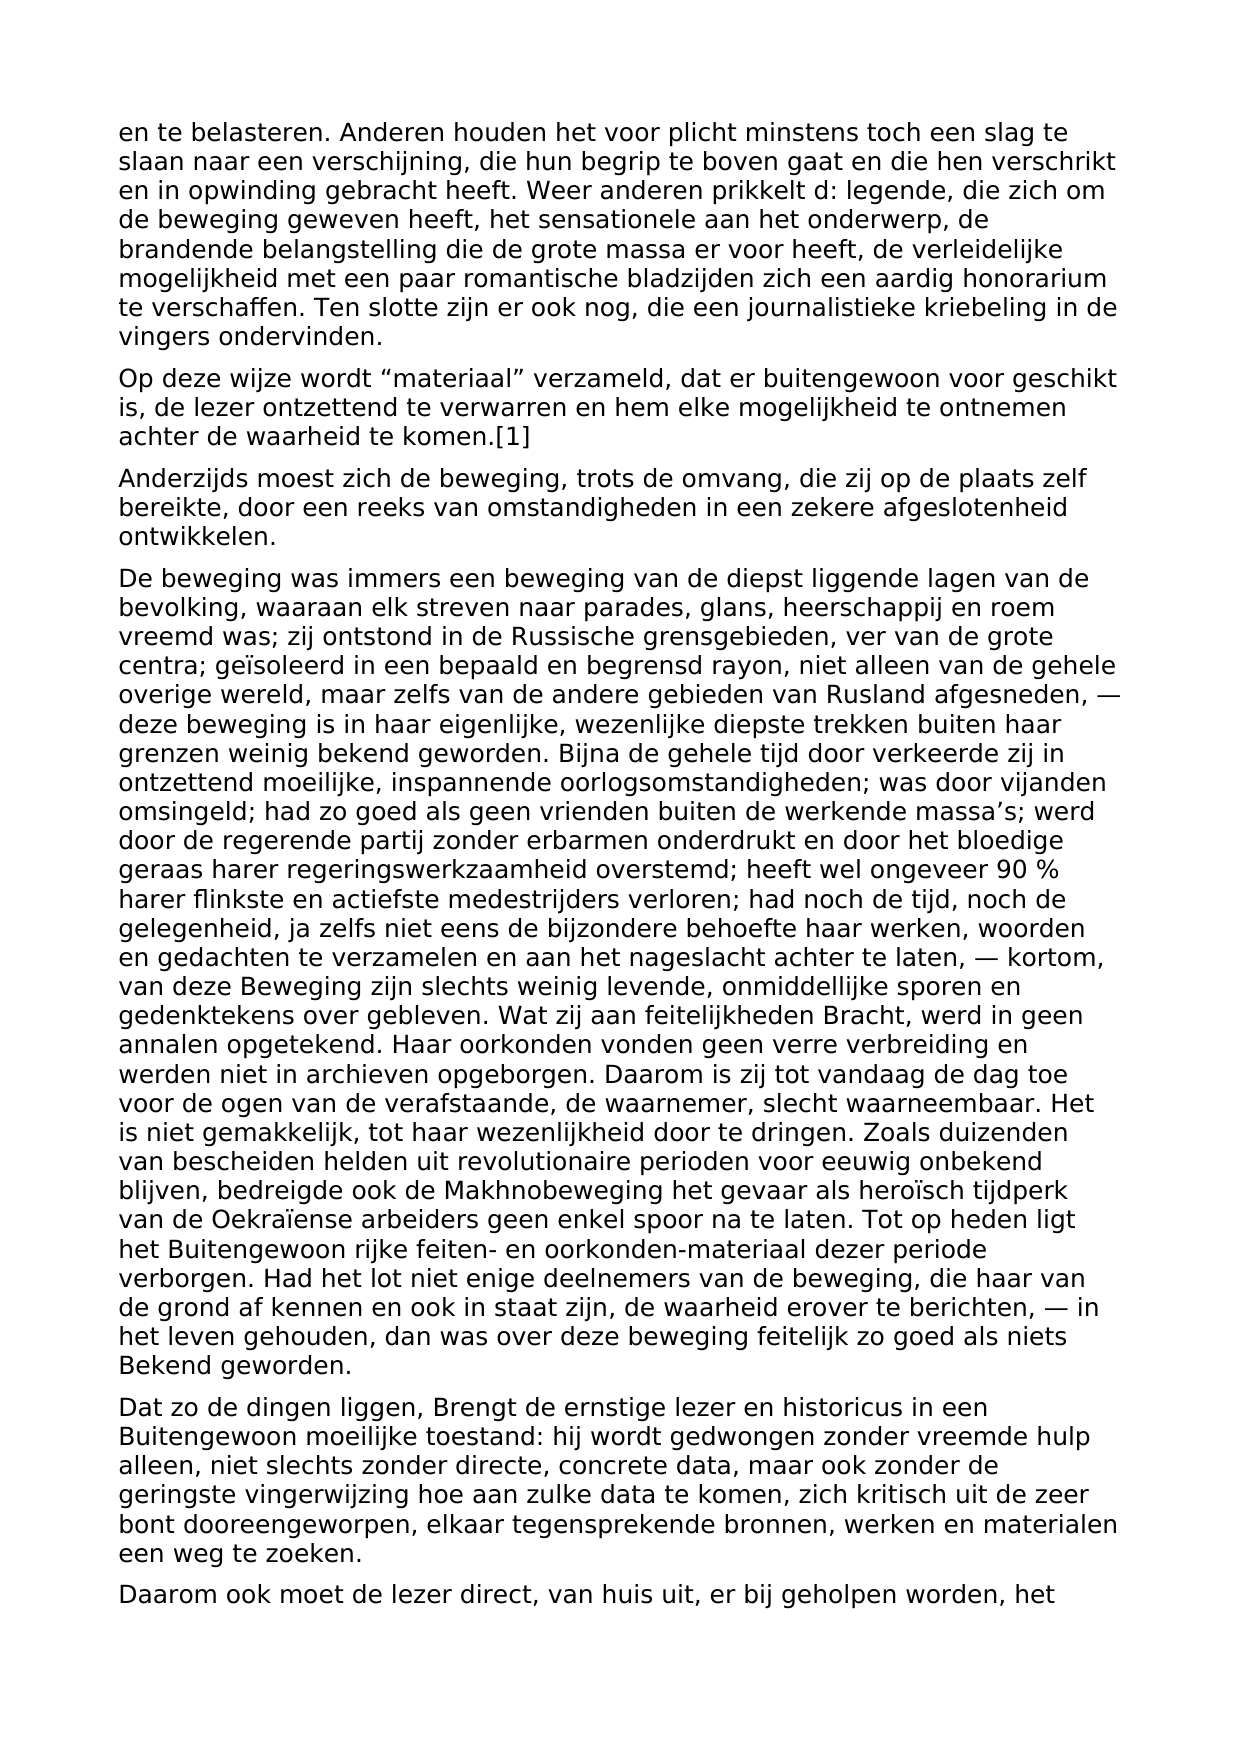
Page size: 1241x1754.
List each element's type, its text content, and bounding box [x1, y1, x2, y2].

text Op deze wijze wordt “materiaal” verzameld, dat er buitengewoon voor geschikt is, de lezer ontzettend te verwarren en hem elke mogelijkheid te ontnemen achter de waarheid te komen.[1] [118, 364, 1122, 451]
text De beweging was immers een beweging van de diepst liggende lagen van de bevolking, waaraan elk streven naar parades, glans, heerschappij en roem vreemd was; zij ontstond in de Russische grensgebieden, ver van de grote centra; geïsoleerd in een bepaald en begrensd rayon, niet alleen van de gehele overige wereld, maar zelfs van de andere gebieden van Rusland afgesneden, — deze beweging is in haar eigenlijke, wezenlijke diepste trekken buiten haar grenzen weinig bekend geworden. Bijna de gehele tijd door verkeerde zij in ontzettend moeilijke, inspannende oorlogsomstandigheden; was door vijanden omsingeld; had zo goed als geen vrienden buiten de werkende massa’s; werd door de regerende partij zonder erbarmen onderdrukt en door het bloedige geraas harer regeringswerkzaamheid overstemd; heeft wel ongeveer 90 % harer flinkste en actiefste medestrijders verloren; had noch de tijd, noch de gelegenheid, ja zelfs niet eens de bijzondere behoefte haar werken, woorden en gedachten te verzamelen en aan het nageslacht achter te laten, — kortom, van deze Beweging zijn slechts weinig levende, onmiddellijke sporen en gedenktekens over gebleven. Wat zij aan feitelijkheden Bracht, werd in geen annalen opgetekend. Haar oorkonden vonden geen verre verbreiding en werden niet in archieven opgeborgen. Daarom is zij tot vandaag de dag toe voor de ogen van de verafstaande, de waarnemer, slecht waarneembaar. Het is niet gemakkelijk, tot haar wezenlijkheid door te dringen. Zoals duizenden van bescheiden helden uit revolutionaire perioden voor eeuwig onbekend blijven, bedreigde ook de Makhnobeweging het gevaar als heroïsch tijdperk van de Oekraïense arbeiders geen enkel spoor na te laten. Tot op heden ligt het Buitengewoon rijke feiten- en oorkonden-materiaal dezer periode verborgen. Had het lot niet enige deelnemers van de beweging, die haar van de grond af kennen en ook in staat zijn, de waarheid erover te berichten, — in het leven gehouden, dan was over deze beweging feitelijk zo goed als niets Bekend geworden. [118, 564, 1122, 1381]
text Dat zo de dingen liggen, Brengt de ernstige lezer en historicus in een Buitengewoon moeilijke toestand: hij wordt gedwongen zonder vreemde hulp alleen, niet slechts zonder directe, concrete data, maar ook zonder de geringste vingerwijzing hoe aan zulke data te komen, zich kritisch uit de zeer bont dooreengeworpen, elkaar tegensprekende bronnen, werken en materialen een weg te zoeken. [118, 1393, 1122, 1568]
text en te belasteren. Anderen houden het voor plicht minstens toch een slag te slaan naar een verschijning, die hun begrip te boven gaat en die hen verschrikt en in opwinding gebracht heeft. Weer anderen prikkelt d: legende, die zich om de beweging geweven heeft, het sensationele aan het onderwerp, de brandende belangstelling die de grote massa er voor heeft, de verleidelijke mogelijkheid met een paar romantische bladzijden zich een aardig honorarium te verschaffen. Ten slotte zijn er ook nog, die een journalistieke kriebeling in de vingers ondervinden. [118, 118, 1122, 351]
text Anderzijds moest zich de beweging, trots de omvang, die zij op de plaats zelf bereikte, door een reeks van omstandigheden in een zekere afgeslotenheid ontwikkelen. [118, 464, 1122, 551]
text Daarom ook moet de lezer direct, van huis uit, er bij geholpen worden, het [118, 1581, 1122, 1610]
